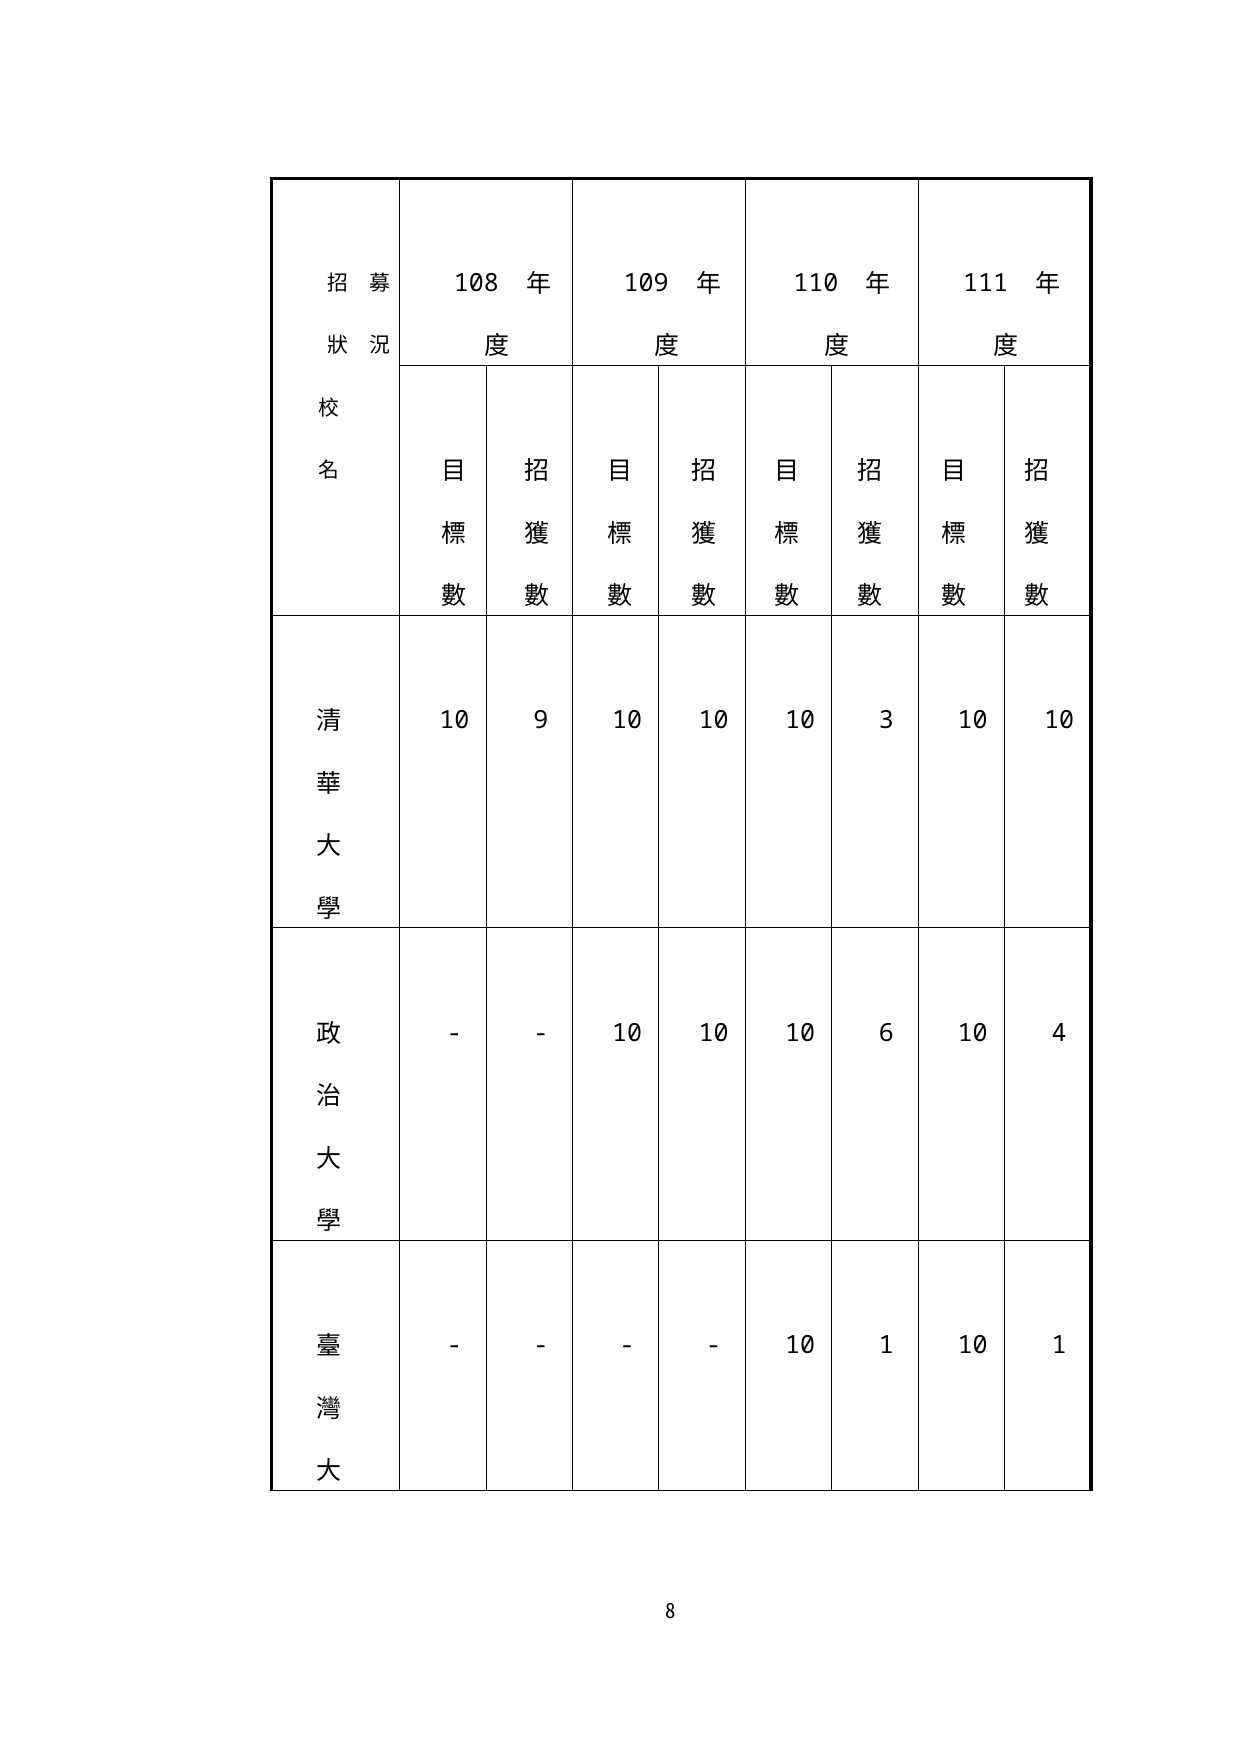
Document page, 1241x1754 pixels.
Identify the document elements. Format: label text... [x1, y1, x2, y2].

table_cell - [400, 1241, 486, 1490]
table_cell 10 [919, 928, 1004, 1240]
table_cell - [487, 928, 572, 1240]
table_cell - [487, 1241, 572, 1490]
table_cell 10 [1005, 616, 1089, 927]
table_cell 10 [746, 616, 831, 927]
table_cell 招獲數 [832, 366, 918, 615]
table_cell 10 [573, 928, 658, 1240]
table_cell - [659, 1241, 745, 1490]
table_cell 6 [832, 928, 918, 1240]
table_cell 目標數 [919, 366, 1004, 615]
table_cell 招獲數 [659, 366, 745, 615]
table_cell 目標數 [573, 366, 658, 615]
table_header 108年度 [400, 180, 572, 365]
table_cell 招獲數 [1005, 366, 1089, 615]
table_header 110年度 [746, 180, 918, 365]
table_cell 1 [832, 1241, 918, 1490]
table_cell 10 [659, 616, 745, 927]
table_cell 10 [659, 928, 745, 1240]
table_cell 1 [1005, 1241, 1089, 1490]
table_cell 臺灣大 [273, 1241, 399, 1490]
table_cell 10 [919, 1241, 1004, 1490]
table_cell 10 [746, 928, 831, 1240]
table_cell 10 [746, 1241, 831, 1490]
table_header 招募狀況 校名 [273, 180, 399, 615]
table_header 109年度 [573, 180, 745, 365]
table_cell 4 [1005, 928, 1089, 1240]
table_cell 10 [400, 616, 486, 927]
table_cell 10 [573, 616, 658, 927]
table_cell 政治大學 [273, 928, 399, 1240]
table_header 111年度 [919, 180, 1089, 365]
table_cell 招獲數 [487, 366, 572, 615]
table_cell 3 [832, 616, 918, 927]
table_cell 10 [919, 616, 1004, 927]
table_cell 9 [487, 616, 572, 927]
table_cell - [573, 1241, 658, 1490]
table_cell 目標數 [746, 366, 831, 615]
table_cell 清華大學 [273, 616, 399, 927]
table_cell 目標數 [400, 366, 486, 615]
table_cell - [400, 928, 486, 1240]
